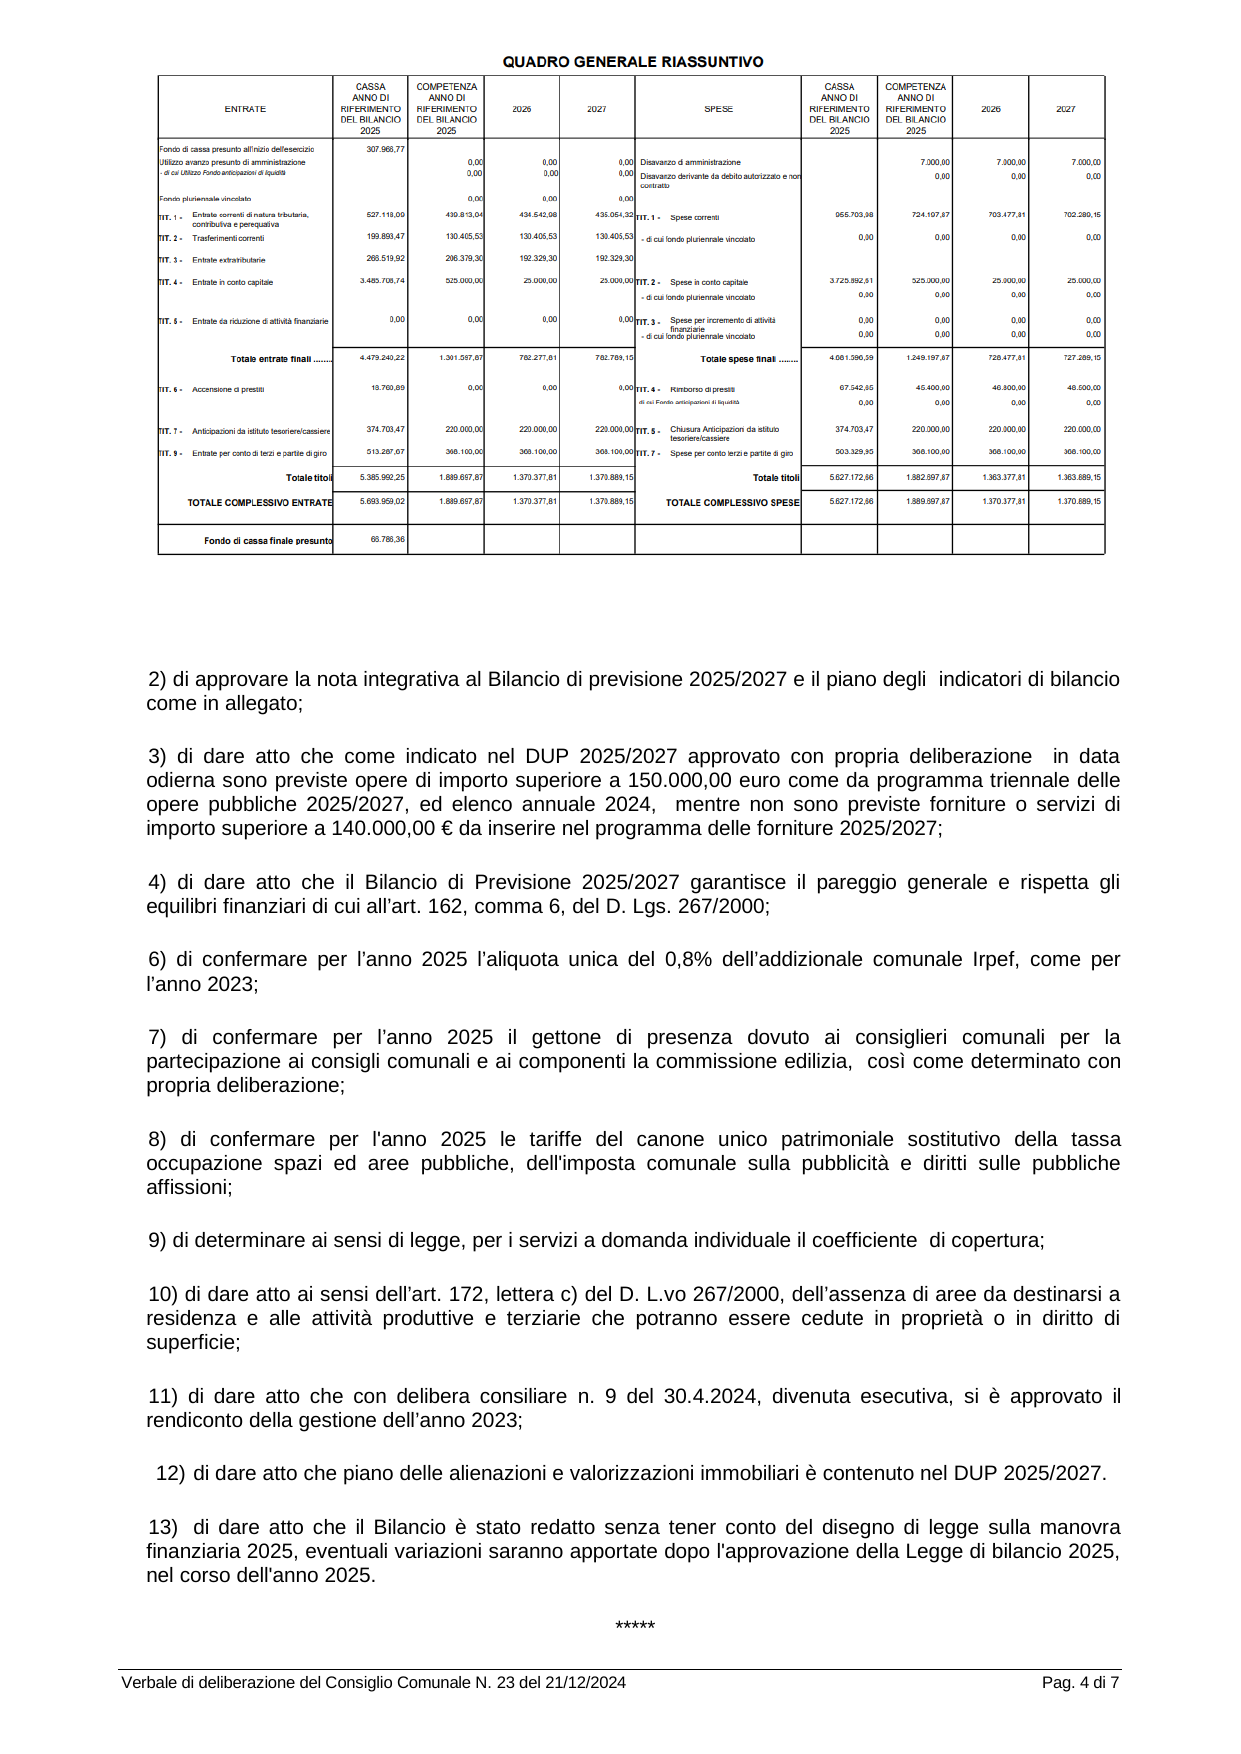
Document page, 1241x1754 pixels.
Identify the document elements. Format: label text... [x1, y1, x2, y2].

text 7) di confermare per l’anno 2025 il gettone di presenza dovuto ai consiglieri comunali per la partecipazione ai consigli comunali e ai componenti la commissione edilizia, così come determinato con propria deliberazione; [146, 1025, 1122, 1097]
text 11) di dare atto che con delibera consiliare n. 9 del 30.4.2024, divenuta esecutiva, si è approvato il rendiconto della gestione dell’anno 2023; [146, 1383, 1122, 1432]
picture [145, 44, 1112, 560]
text 9) di determinare ai sensi di legge, per i servizi a domanda individuale il coefficiente di copertura; [146, 1228, 1122, 1252]
text 8) di confermare per l'anno 2025 le tariffe del canone unico patrimoniale sostitutivo della tassa occupazione spazi ed aree pubbliche, dell'imposta comunale sulla pubblicità e diritti sulle pubbliche affissioni; [146, 1127, 1122, 1199]
text 6) di confermare per l’anno 2025 l’aliquota unica del 0,8% dell’addizionale comunale Irpef, come per l’anno 2023; [146, 947, 1122, 996]
list di dare atto che piano delle alienazioni e valorizzazioni immobiliari è contenuto nel DUP 2025/2027. [156, 1461, 1122, 1485]
list di dare atto che il Bilancio è stato redatto senza tener conto del disegno di legge sulla manovra finanziaria 2025, eventuali variazioni saranno apportate dopo l'approvazione della Legge di bilancio 2025, nel corso dell'anno 2025. [146, 1515, 1122, 1587]
text 10) di dare atto ai sensi dell’art. 172, lettera c) del D. L.vo 267/2000, dell’assenza di aree da destinarsi a residenza e alle attività produttive e terziarie che potranno essere cedute in proprietà o in diritto di superficie; [146, 1282, 1122, 1354]
text 4) di dare atto che il Bilancio di Previsione 2025/2027 garantisce il pareggio generale e rispetta gli equilibri finanziari di cui all’art. 162, comma 6, del D. Lgs. 267/2000; [146, 870, 1122, 918]
text 3) di dare atto che come indicato nel DUP 2025/2027 approvato con propria deliberazione in data odierna sono previste opere di importo superiore a 150.000,00 euro come da programma triennale delle opere pubbliche 2025/2027, ed elenco annuale 2024, mentre non sono previste forniture o servizi di importo superiore a 140.000,00 € da inserire nel programma delle forniture 2025/2027; [146, 744, 1122, 840]
text 2) di approvare la nota integrativa al Bilancio di previsione 2025/2027 e il piano degli indicatori di bilancio come in allegato; [146, 666, 1122, 714]
text ***** [146, 1616, 1122, 1640]
